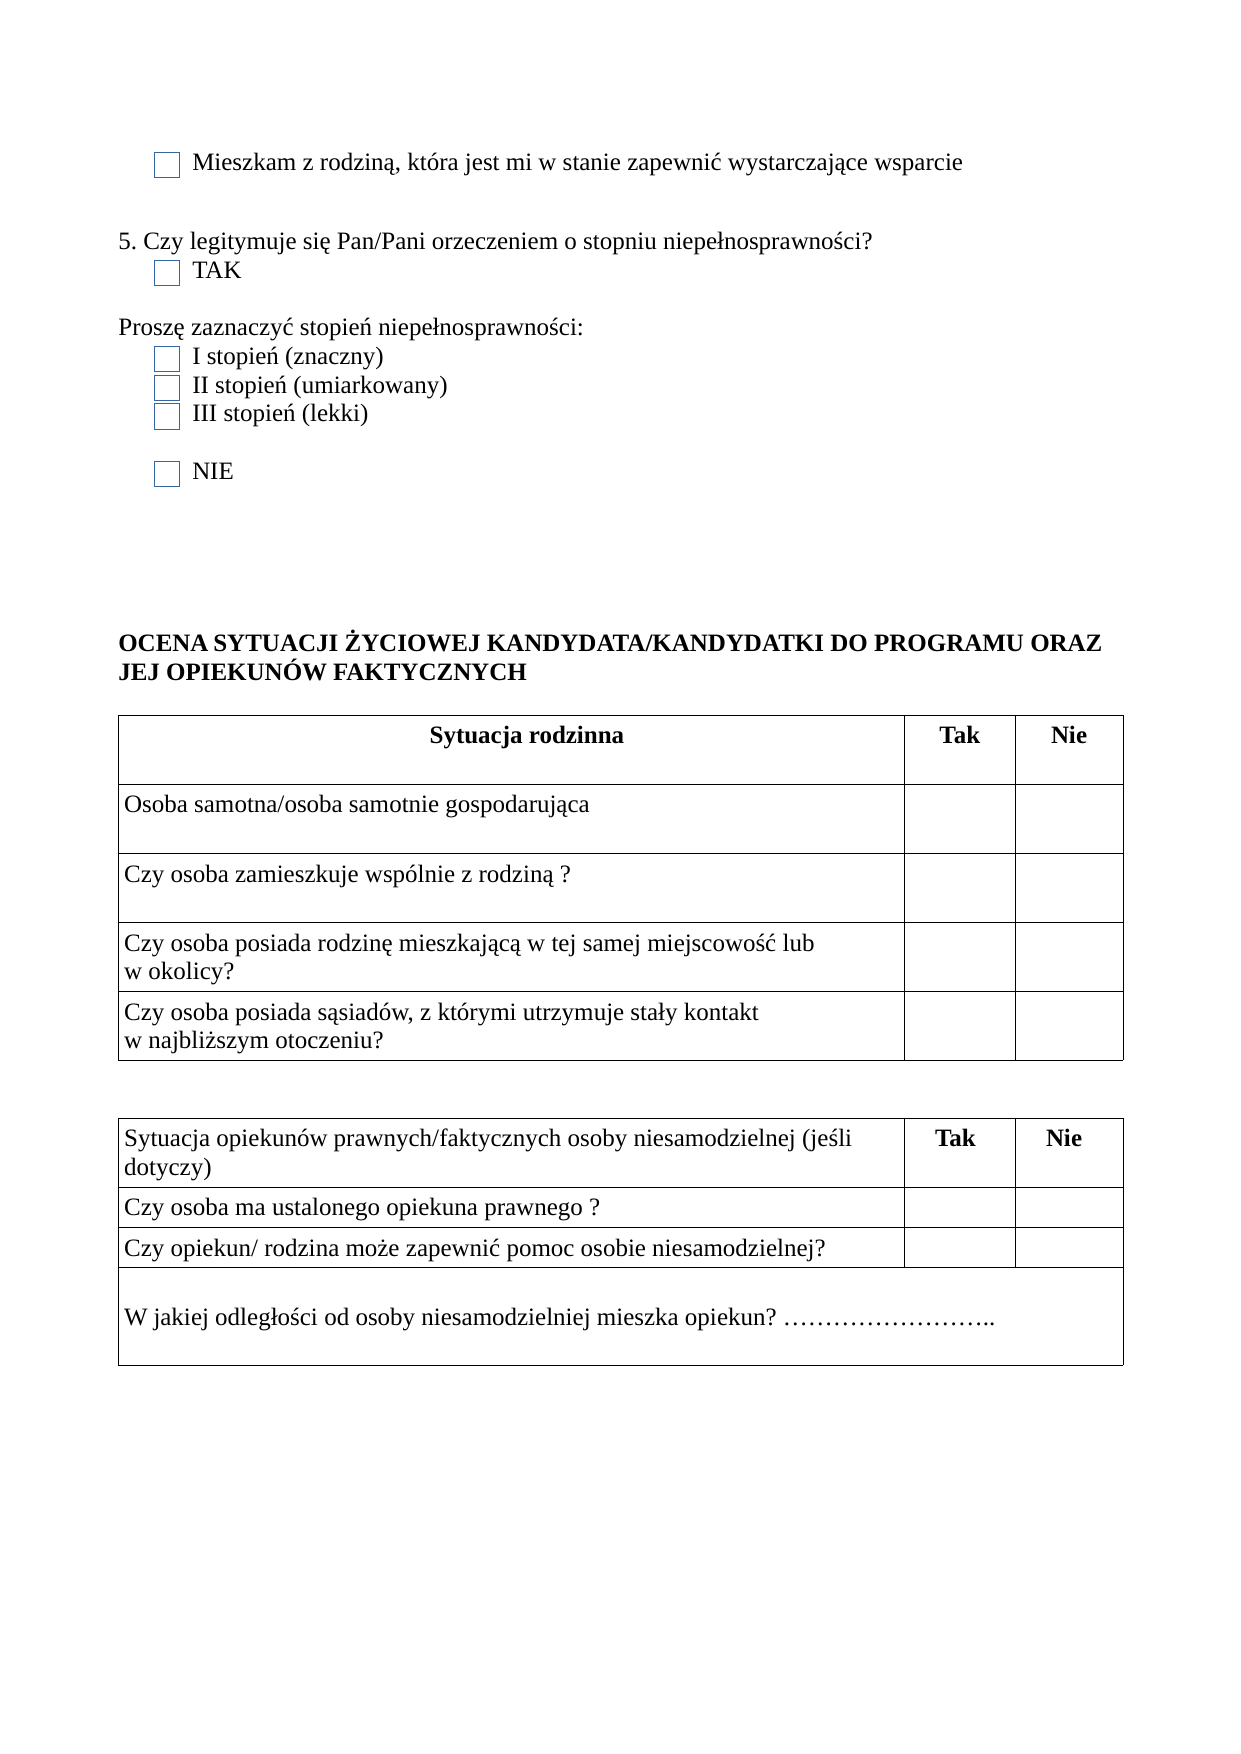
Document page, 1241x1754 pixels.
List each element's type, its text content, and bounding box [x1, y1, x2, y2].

text I stopień (znaczny) [118, 341, 1122, 370]
table_cell [1016, 923, 1123, 991]
table_header Tak [905, 1119, 1015, 1187]
table_cell Czy opiekun/ rodzina może zapewnić pomoc osobie niesamodzielnej? [119, 1228, 904, 1267]
text III stopień (lekki) [118, 398, 1122, 427]
table_cell [905, 785, 1015, 853]
text 5. Czy legitymuje się Pan/Pani orzeczeniem o stopniu niepełnosprawności? [118, 226, 1122, 255]
table_cell Czy osoba posiada rodzinę mieszkającą w tej samej miejscowość lub w okolicy? [119, 923, 904, 991]
table_cell [1016, 1188, 1123, 1227]
table_cell [1016, 992, 1123, 1060]
table_header Nie [1016, 716, 1123, 784]
text TAK [118, 255, 1122, 283]
text Proszę zaznaczyć stopień niepełnosprawności: [118, 312, 1122, 341]
table_cell [905, 923, 1015, 991]
table_cell Czy osoba posiada sąsiadów, z którymi utrzymuje stały kontakt w najbliższym otoczeniu? [119, 992, 904, 1060]
table_cell Czy osoba ma ustalonego opiekuna prawnego ? [119, 1188, 904, 1227]
table_header Sytuacja rodzinna [119, 716, 904, 784]
table_cell W jakiej odległości od osoby niesamodzielniej mieszka opiekun? …………………….. [119, 1268, 1123, 1365]
table_header Nie [1016, 1119, 1123, 1187]
table_cell Osoba samotna/osoba samotnie gospodarująca [119, 785, 904, 853]
table_cell [905, 1188, 1015, 1227]
table_header Tak [905, 716, 1015, 784]
table_cell [905, 992, 1015, 1060]
text II stopień (umiarkowany) [118, 370, 1122, 398]
text NIE [118, 456, 1122, 485]
table_cell [905, 1228, 1015, 1267]
table_cell [905, 854, 1015, 922]
table_header Sytuacja opiekunów prawnych/faktycznych osoby niesamodzielnej (jeśli dotyczy) [119, 1119, 904, 1187]
table_cell Czy osoba zamieszkuje wspólnie z rodziną ? [119, 854, 904, 922]
table_cell [1016, 785, 1123, 853]
text OCENA SYTUACJI ŻYCIOWEJ KANDYDATA/KANDYDATKI DO PROGRAMU ORAZ JEJ OPIEKUNÓW FAKTYCZNYCH [118, 628, 1122, 686]
text Mieszkam z rodziną, która jest mi w stanie zapewnić wystarczające wsparcie [118, 147, 1122, 176]
table_cell [1016, 854, 1123, 922]
table_cell [1016, 1228, 1123, 1267]
